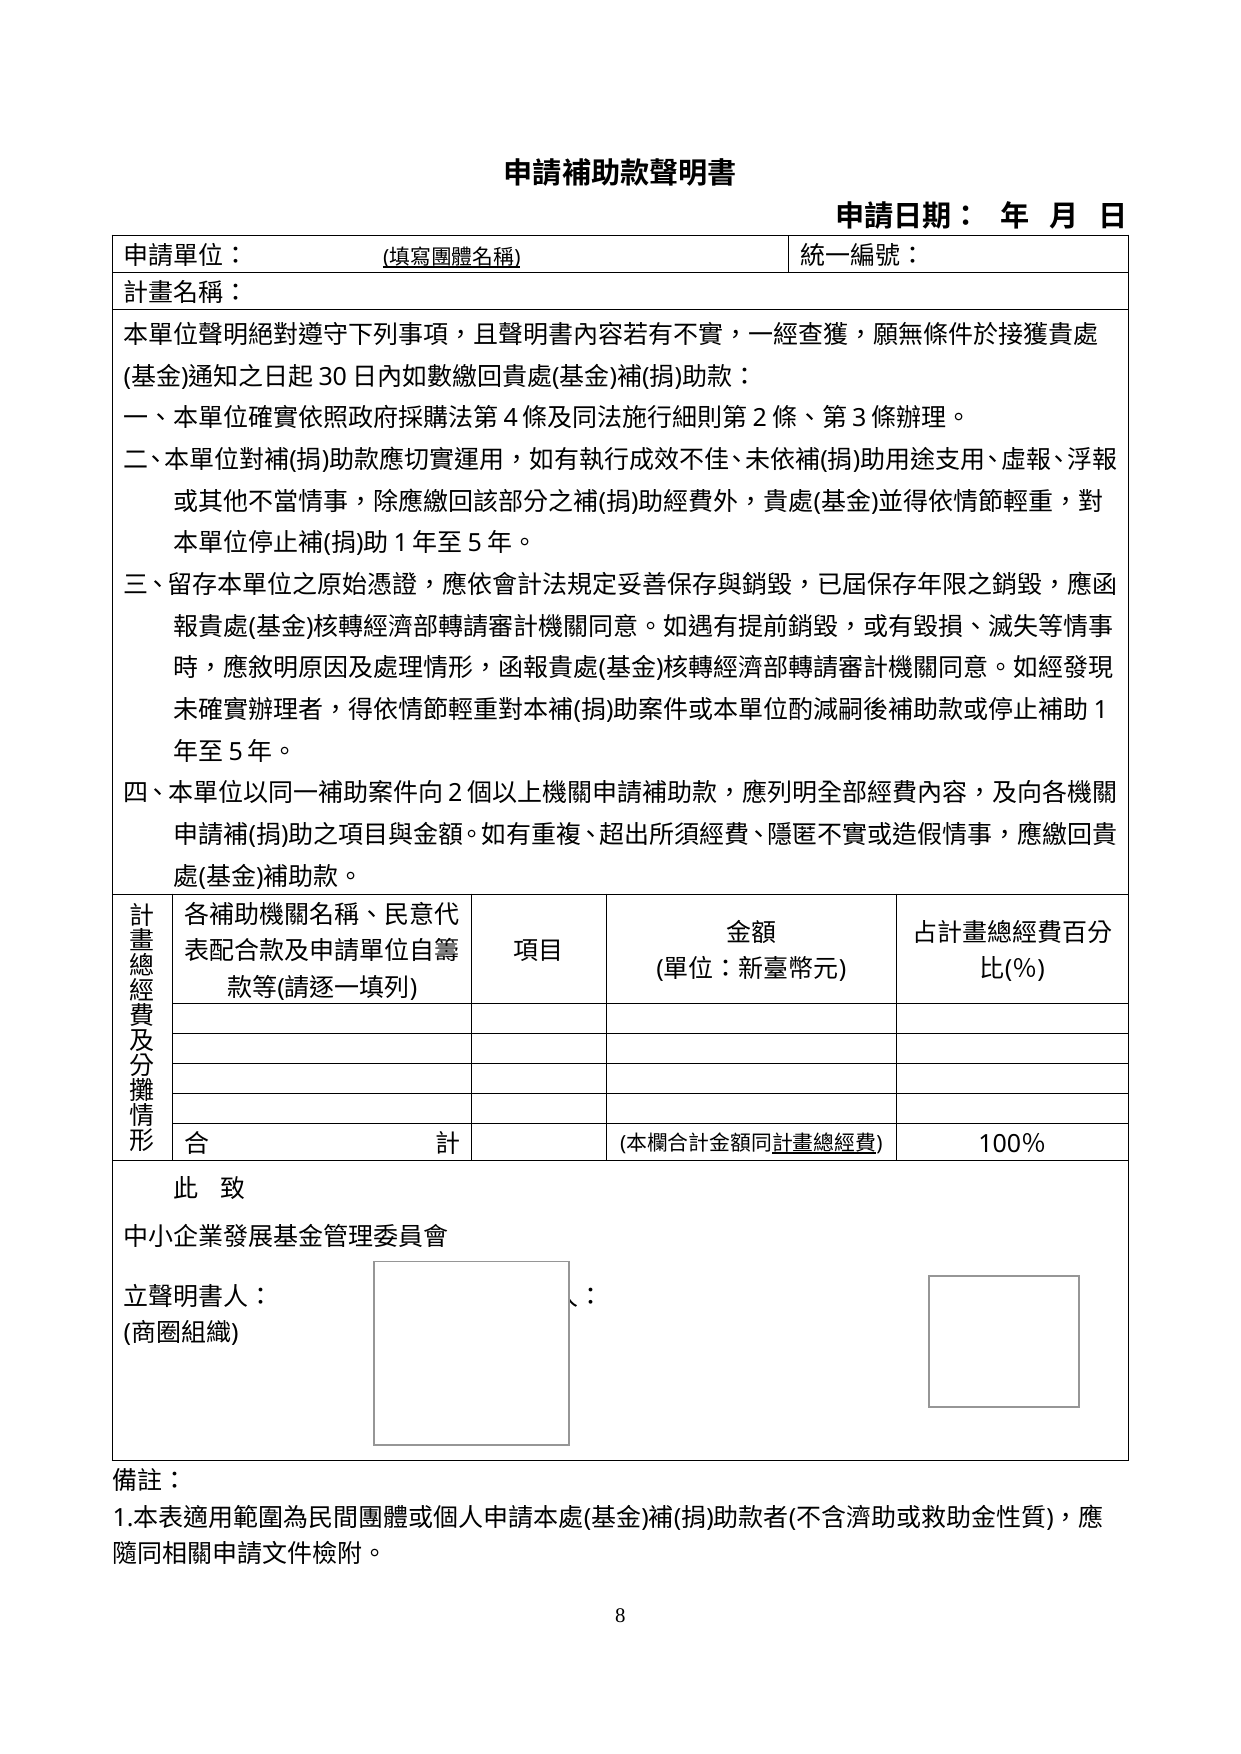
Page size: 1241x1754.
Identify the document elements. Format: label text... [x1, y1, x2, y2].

table_cell 合計 [173, 1124, 471, 1160]
table_cell [607, 1064, 896, 1093]
table_cell 金額 (單位：新臺幣元) [607, 895, 896, 1003]
text 申請補助款聲明書 [112, 150, 1128, 192]
text 備註： [112, 1461, 1128, 1497]
table_header 申請單位： (填寫團體名稱) [113, 236, 788, 272]
table_cell 占計畫總經費百分比(％) [897, 895, 1128, 1003]
table_header 統一編號： [789, 236, 1128, 272]
table_cell [897, 1064, 1128, 1093]
table_cell [607, 1094, 896, 1122]
table_cell [607, 1034, 896, 1063]
table_cell [897, 1004, 1128, 1033]
table_cell [173, 1034, 471, 1063]
table_cell [897, 1034, 1128, 1063]
text 1.本表適用範圍為民間團體或個人申請本處(基金)補(捐)助款者(不含濟助或救助金性質)，應隨同相關申請文件檢附。 [112, 1497, 1128, 1569]
table_cell [173, 1064, 471, 1093]
table_cell (本欄合計金額同計畫總經費) [607, 1124, 896, 1160]
table_cell 項目 [472, 895, 606, 1003]
table_cell [472, 1034, 606, 1063]
table_cell 計畫總經費及分攤情形 [113, 895, 172, 1160]
table_cell [173, 1004, 471, 1033]
table_cell 本單位聲明絕對遵守下列事項，且聲明書內容若有不實，一經查獲，願無條件於接獲貴處(基金)通知之日起30日內如數繳回貴處(基金)補(捐)助款： 一、本單位確實依照政府採購法第4條及同法施行細則第2條、第3條辦理。 二、本單位對補(捐)助款應切實運用，如有執行成效不佳、未依補(捐)助用途支用、虛報、浮報或其他不當情事，除應繳回該部分之補(捐)助經費外，貴處(基金)並得依情節輕重，對本單位停止補(捐)助1年至5年。 三、留存本單位之原始憑證，應依會計法規定妥善保存與銷毀，已屆保存年限之銷毀，應函報貴處(基金)核轉經濟部轉請審計機關同意。如遇有提前銷毀，或有毀損、滅失等情事時，應敘明原因及處理情形，函報貴處(基金)核轉經濟部轉請審計機關同意。如經發現未確實辦理者，得依情節輕重對本補(捐)助案件或本單位酌減嗣後補助款或停止補助1年至5年。 四、本單位以同一補助案件向2個以上機關申請補助款，應列明全部經費內容，及向各機關申請補(捐)助之項目與金額。如有重複、超出所須經費、隱匿不實或造假情事，應繳回貴處(基金)補助款。 [113, 310, 1128, 893]
table_cell [607, 1004, 896, 1033]
table_cell 此 致 中小企業發展基金管理委員會 立聲明書人： 負責人： (商圈組織) [113, 1161, 1128, 1460]
table_cell 100％ [897, 1124, 1128, 1160]
table_cell [897, 1094, 1128, 1122]
table_cell [472, 1094, 606, 1122]
table_cell [173, 1094, 471, 1122]
table_cell 計畫名稱： [113, 273, 1128, 309]
text 申請日期： 年 月 日 [112, 192, 1128, 234]
table_cell [472, 1004, 606, 1033]
table_cell [472, 1124, 606, 1160]
table_cell 各補助機關名稱、民意代表配合款及申請單位自籌款等(請逐一填列) [173, 895, 471, 1003]
table_cell [472, 1064, 606, 1093]
